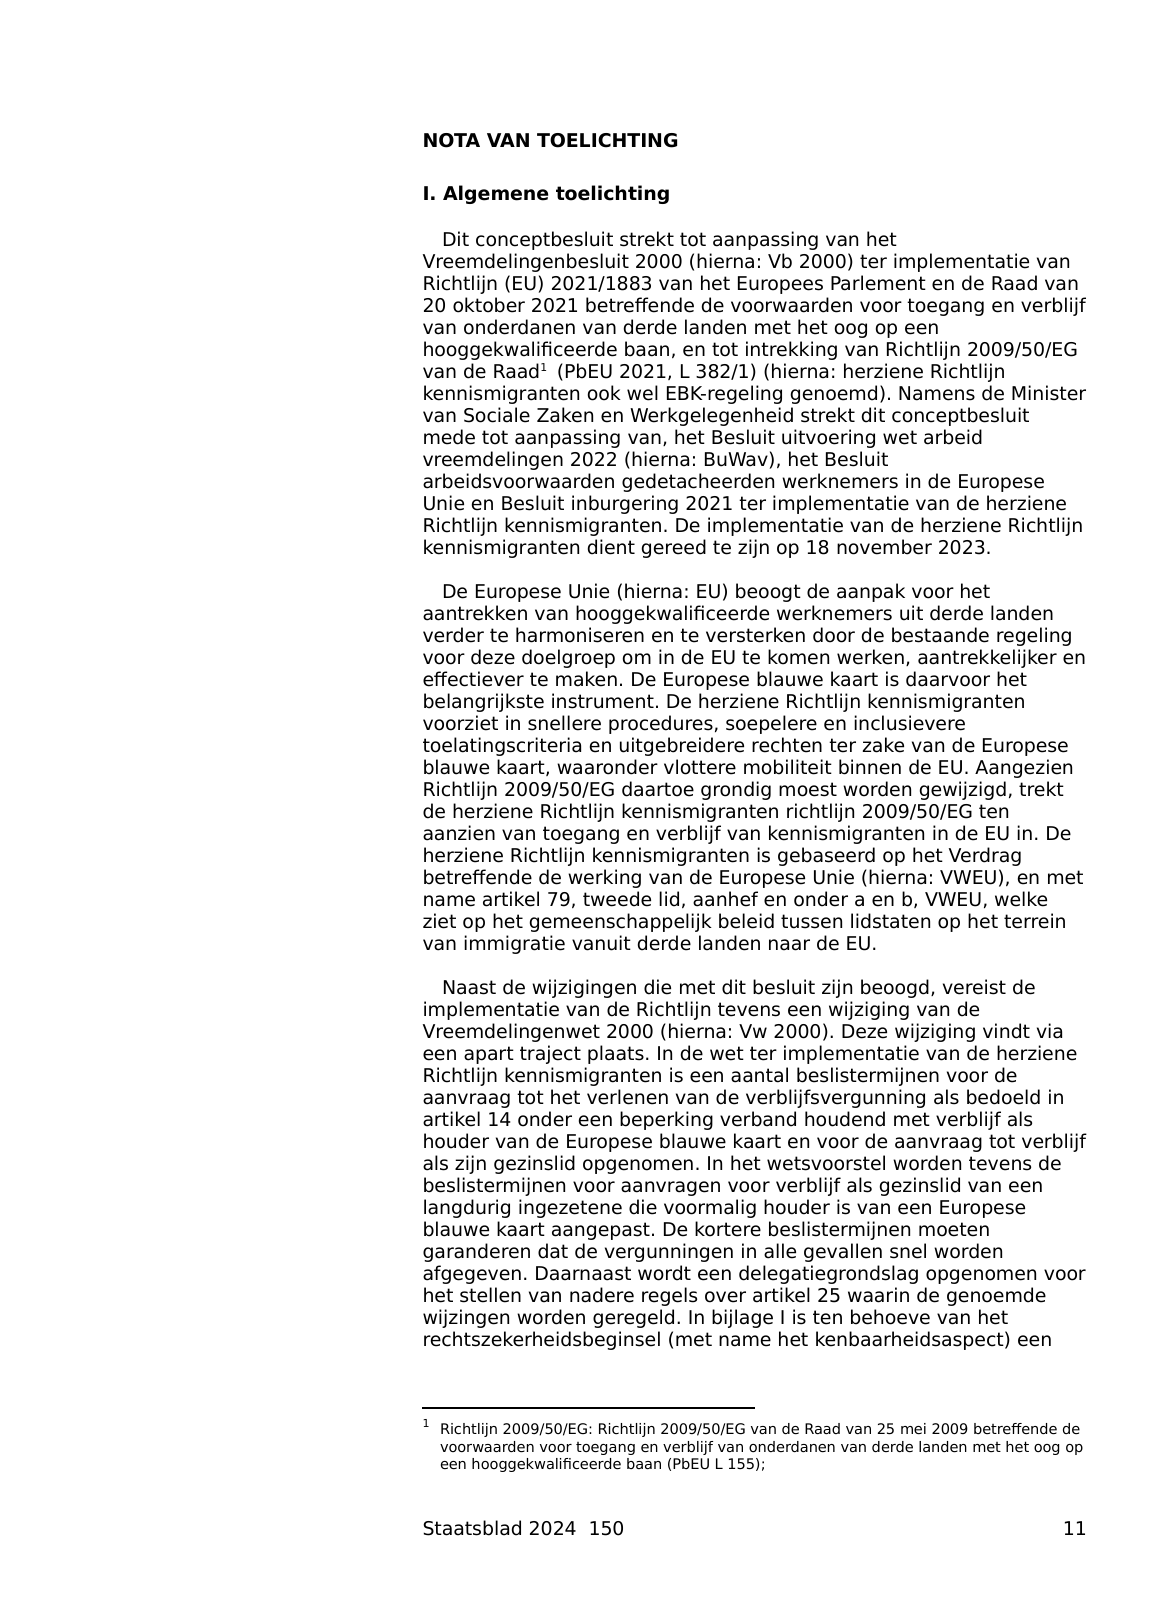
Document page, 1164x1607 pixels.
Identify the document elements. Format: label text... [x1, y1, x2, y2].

text Richtlijn 2009/50/EG: Richtlijn 2009/50/EG van de Raad van 25 mei 2009 betreffende de voorwaarden voor toegang en verblijf van onderdanen van derde landen met het oog op een hooggekwalificeerde baan (PbEU L 155); [422, 1417, 1087, 1473]
text Dit conceptbesluit strekt tot aanpassing van het Vreemdelingenbesluit 2000 (hierna: Vb 2000) ter implementatie van Richtlijn (EU) 2021/1883 van het Europees Parlement en de Raad van 20 oktober 2021 betreffende de voorwaarden voor toegang en verblijf van onderdanen van derde landen met het oog op een hooggekwalificeerde baan, en tot intrekking van Richtlijn 2009/50/EG van de Raad (PbEU 2021, L 382/1) (hierna: herziene Richtlijn kennismigranten ook wel EBK-regeling genoemd). Namens de Minister van Sociale Zaken en Werkgelegenheid strekt dit conceptbesluit mede tot aanpassing van, het Besluit uitvoering wet arbeid vreemdelingen 2022 (hierna: BuWav), het Besluit arbeidsvoorwaarden gedetacheerden werknemers in de Europese Unie en Besluit inburgering 2021 ter implementatie van de herziene Richtlijn kennismigranten. De implementatie van de herziene Richtlijn kennismigranten dient gereed te zijn op 18 november 2023. [422, 229, 1087, 559]
subtitle I. Algemene toelichting [422, 182, 1087, 204]
subtitle NOTA VAN TOELICHTING [422, 130, 1087, 152]
text Naast de wijzigingen die met dit besluit zijn beoogd, vereist de implementatie van de Richtlijn tevens een wijziging van de Vreemdelingenwet 2000 (hierna: Vw 2000). Deze wijziging vindt via een apart traject plaats. In de wet ter implementatie van de herziene Richtlijn kennismigranten is een aantal beslistermijnen voor de aanvraag tot het verlenen van de verblijfsvergunning als bedoeld in artikel 14 onder een beperking verband houdend met verblijf als houder van de Europese blauwe kaart en voor de aanvraag tot verblijf als zijn gezinslid opgenomen. In het wetsvoorstel worden tevens de beslistermijnen voor aanvragen voor verblijf als gezinslid van een langdurig ingezetene die voormalig houder is van een Europese blauwe kaart aangepast. De kortere beslistermijnen moeten garanderen dat de vergunningen in alle gevallen snel worden afgegeven. Daarnaast wordt een delegatiegrondslag opgenomen voor het stellen van nadere regels over artikel 25 waarin de genoemde wijzingen worden geregeld. In bijlage I is ten behoeve van het rechtszekerheidsbeginsel (met name het kenbaarheidsaspect) een [422, 977, 1087, 1351]
text De Europese Unie (hierna: EU) beoogt de aanpak voor het aantrekken van hooggekwalificeerde werknemers uit derde landen verder te harmoniseren en te versterken door de bestaande regeling voor deze doelgroep om in de EU te komen werken, aantrekkelijker en effectiever te maken. De Europese blauwe kaart is daarvoor het belangrijkste instrument. De herziene Richtlijn kennismigranten voorziet in snellere procedures, soepelere en inclusievere toelatingscriteria en uitgebreidere rechten ter zake van de Europese blauwe kaart, waaronder vlottere mobiliteit binnen de EU. Aangezien Richtlijn 2009/50/EG daartoe grondig moest worden gewijzigd, trekt de herziene Richtlijn kennismigranten richtlijn 2009/50/EG ten aanzien van toegang en verblijf van kennismigranten in de EU in. De herziene Richtlijn kennismigranten is gebaseerd op het Verdrag betreffende de werking van de Europese Unie (hierna: VWEU), en met name artikel 79, tweede lid, aanhef en onder a en b, VWEU, welke ziet op het gemeenschappelijk beleid tussen lidstaten op het terrein van immigratie vanuit derde landen naar de EU. [422, 581, 1087, 955]
